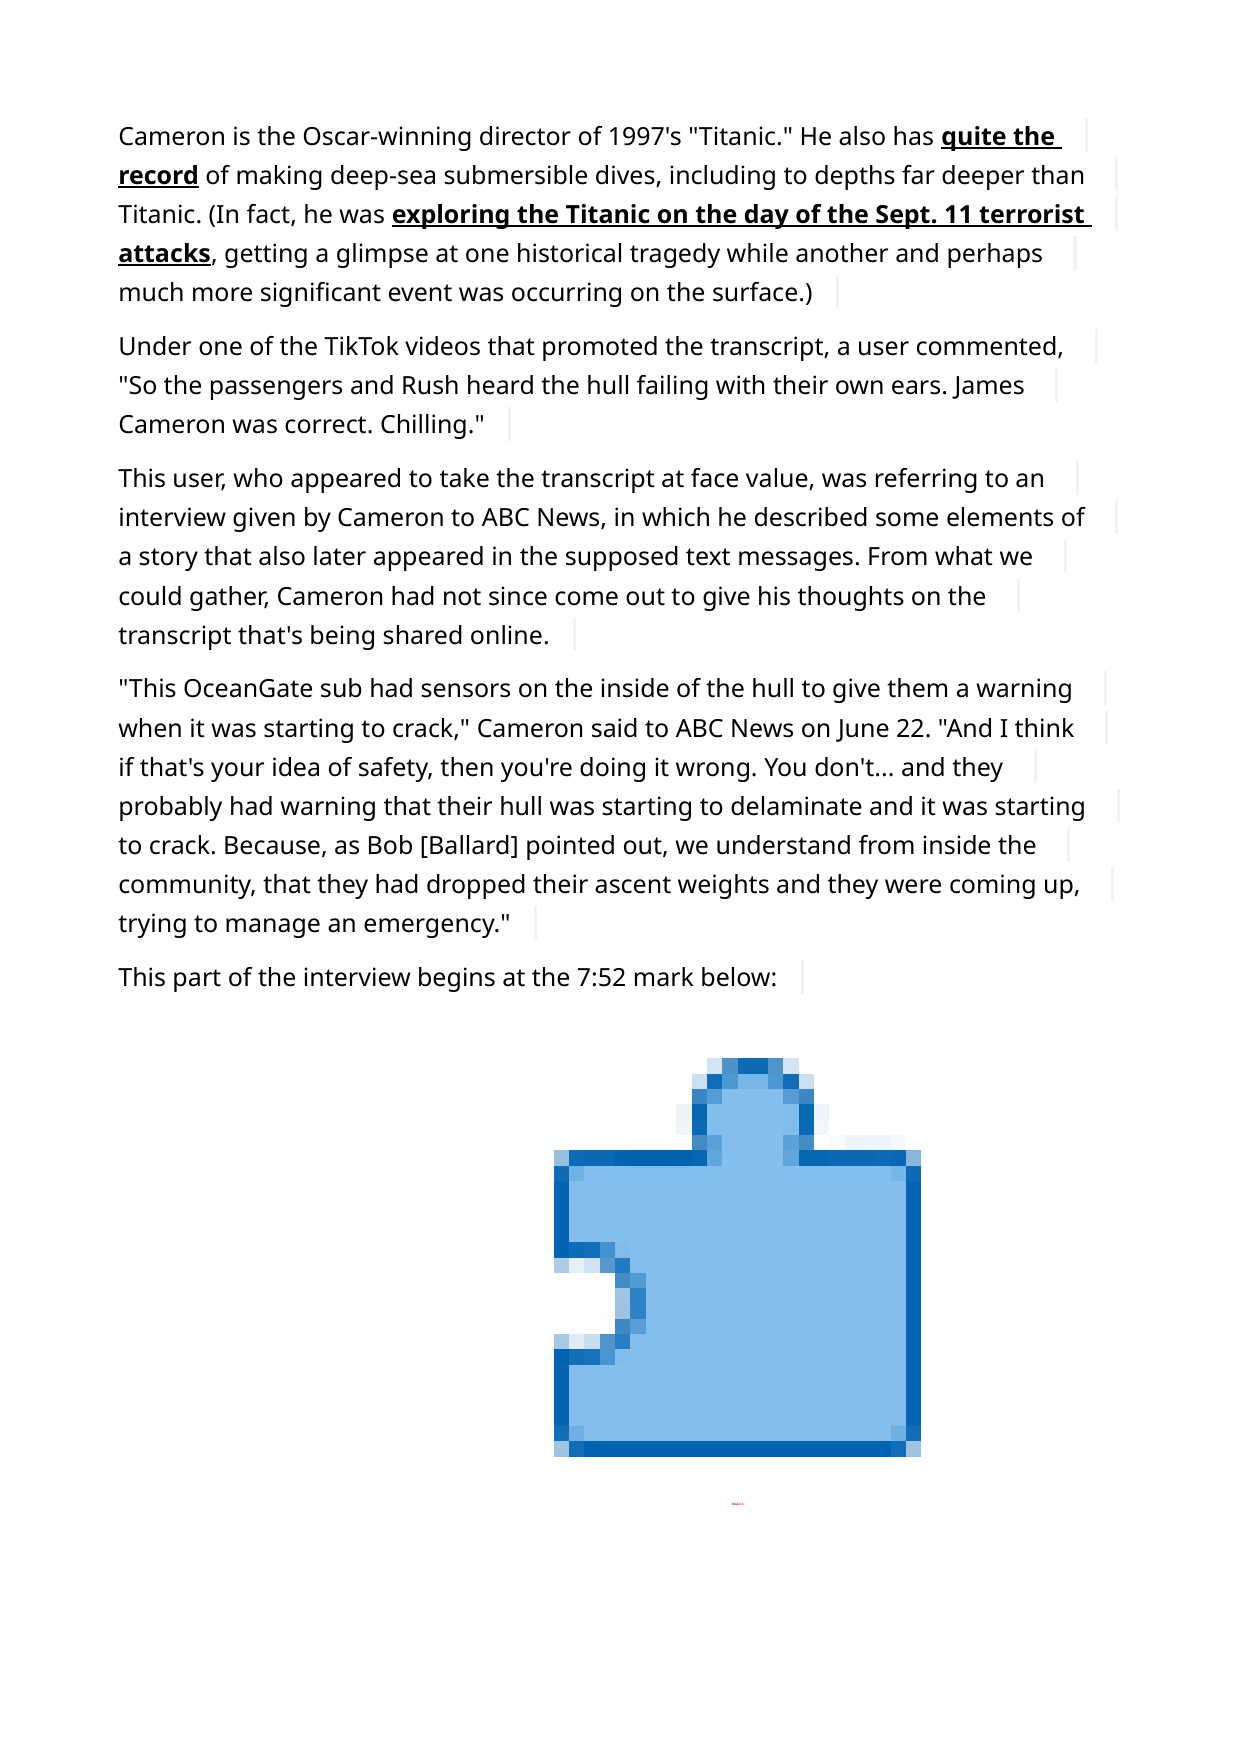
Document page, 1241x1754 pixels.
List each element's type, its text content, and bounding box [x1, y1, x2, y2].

text Under one of the TikTok videos that promoted the transcript, a user commented, "So the passengers and Rush heard the hull failing with their own ears. James Cameron was correct. Chilling." [118, 328, 1122, 441]
text [804, 960, 1122, 994]
text This part of the interview begins at the 7:52 mark below: [118, 960, 801, 994]
text This user, who appeared to take the transcript at face value, was referring to an interview given by Cameron to ABC News, in which he described some elements of a story that also later appeared in the supposed text messages. From what we could gather, Cameron had not since come out to give his thoughts on the transcript that's being shared online. [118, 461, 1122, 651]
text "This OceanGate sub had sensors on the inside of the hull to give them a warning when it was starting to crack," Cameron said to ABC News on June 22. "And I think if that's your idea of safety, then you're doing it wrong. You don't... and they probably had warning that their hull was starting to delaminate and it was starting to crack. Because, as Bob [Ballard] pointed out, we understand from inside the community, that they had dropped their ascent weights and they were coming up, trying to manage an emergency." [118, 671, 1122, 940]
text Cameron is the Oscar-winning director of 1997's "Titanic." He also has quite the record of making deep-sea submersible dives, including to depths far deeper than Titanic. (In fact, he was exploring the Titanic on the day of the Sept. 11 terrorist attacks, getting a glimpse at one historical tragedy while another and perhaps much more significant event was occurring on the surface.) [118, 118, 1122, 309]
